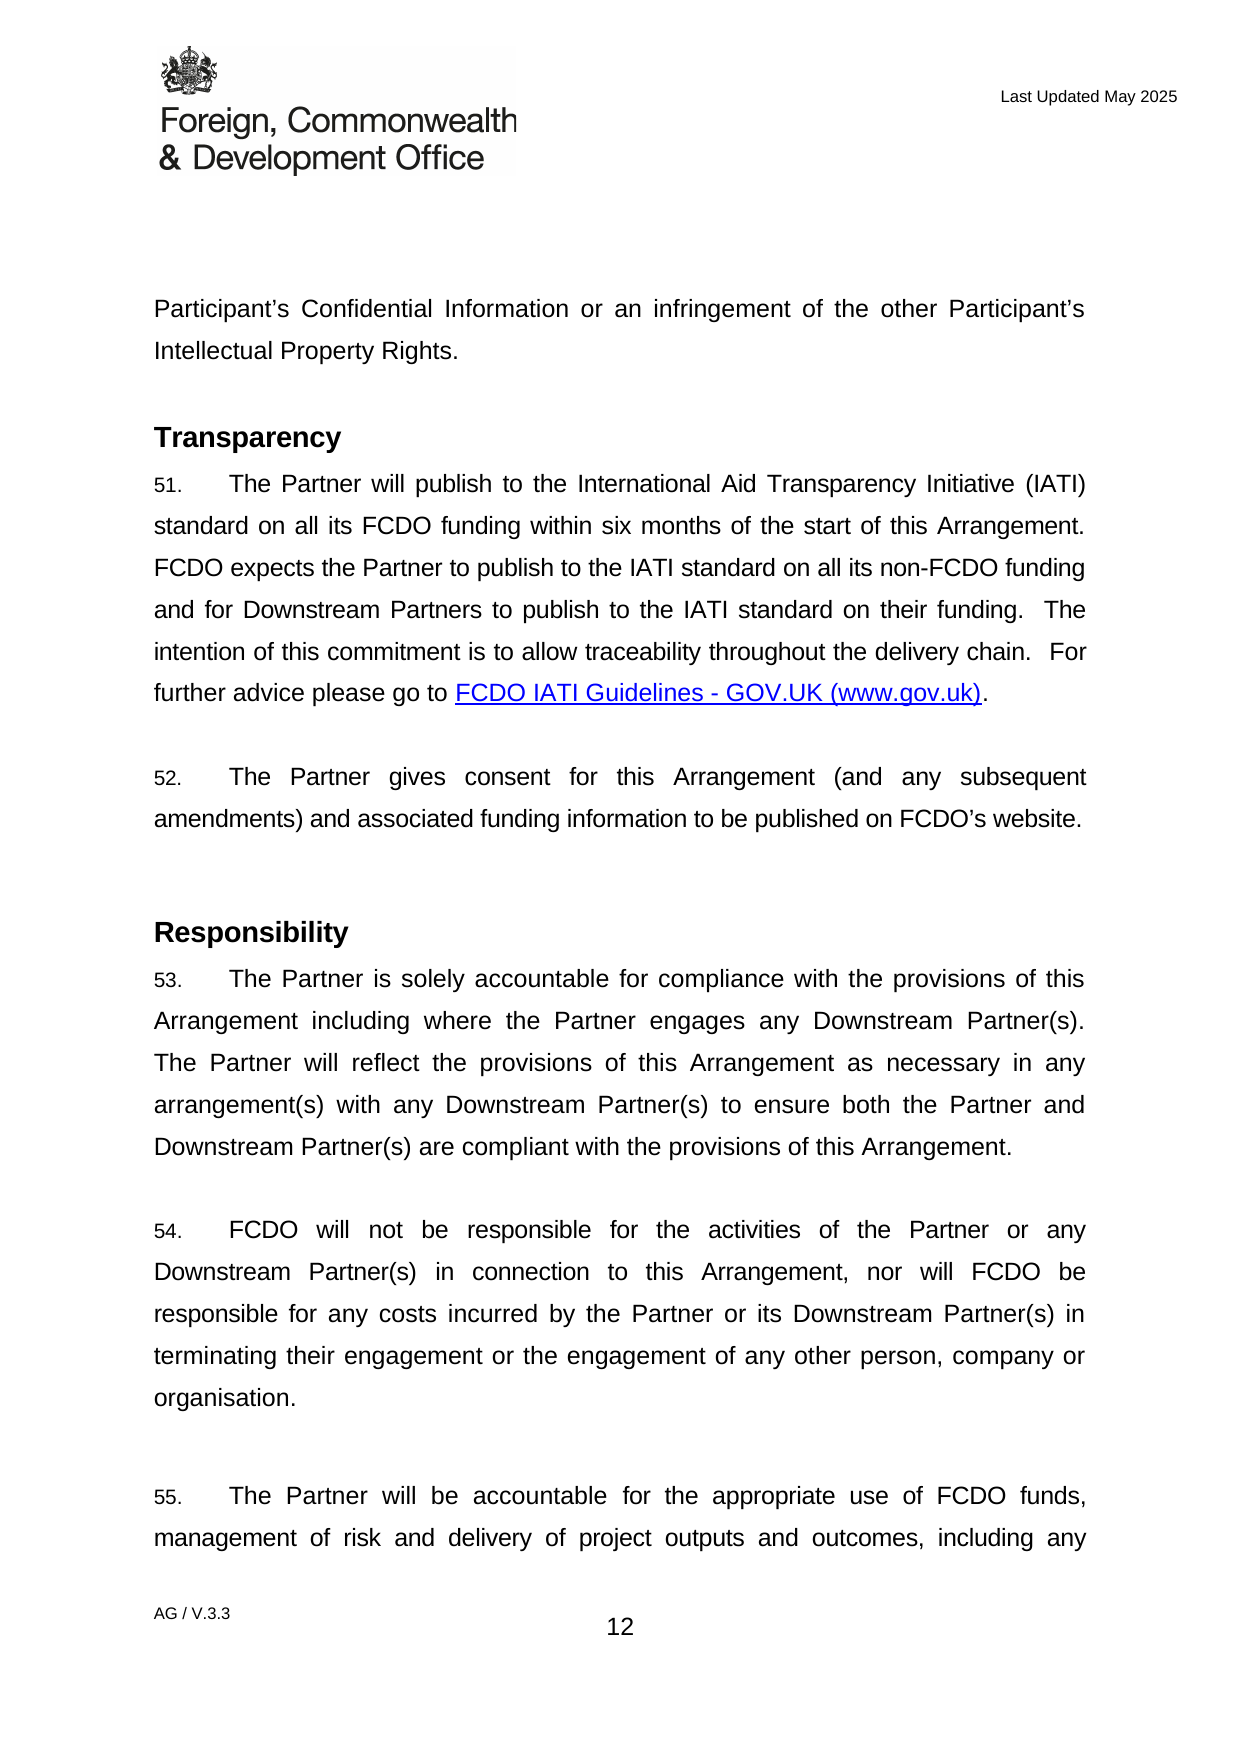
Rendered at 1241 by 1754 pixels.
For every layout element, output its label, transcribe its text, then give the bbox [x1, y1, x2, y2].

list The Partner will be accountable for the appropriate use of FCDO funds, management of risk and delivery of project outputs and outcomes, including any [153, 1482, 1087, 1551]
text Responsibility [153, 916, 1087, 949]
picture [157, 46, 517, 176]
text Transparency [153, 421, 1087, 453]
list FCDO will not be responsible for the activities of the Partner or any Downstream Partner(s) in connection to this Arrangement, nor will FCDO be responsible for any costs incurred by the Partner or its Downstream Partner(s) in terminating their engagement or the engagement of any other person, company or organisation. [153, 1216, 1087, 1412]
list The Partner is solely accountable for compliance with the provisions of this Arrangement including where the Partner engages any Downstream Partner(s). The Partner will reflect the provisions of this Arrangement as necessary in any arrangement(s) with any Downstream Partner(s) to ensure both the Partner and Downstream Partner(s) are compliant with the provisions of this Arrangement. [153, 965, 1087, 1161]
list The Partner gives consent for this Arrangement (and any subsequent amendments) and associated funding information to be published on FCDO’s website. [153, 763, 1087, 833]
list Participant’s Confidential Information or an infringement of the other Participant’s Intellectual Property Rights. [153, 295, 1087, 365]
list The Partner will publish to the International Aid Transparency Initiative (IATI) standard on all its FCDO funding within six months of the start of this Arrangement. FCDO expects the Partner to publish to the IATI standard on all its non-FCDO funding and for Downstream Partners to publish to the IATI standard on their funding. The intention of this commitment is to allow traceability throughout the delivery chain. For further advice please go to FCDO IATI Guidelines - GOV.UK (www.gov.uk). [153, 470, 1087, 707]
